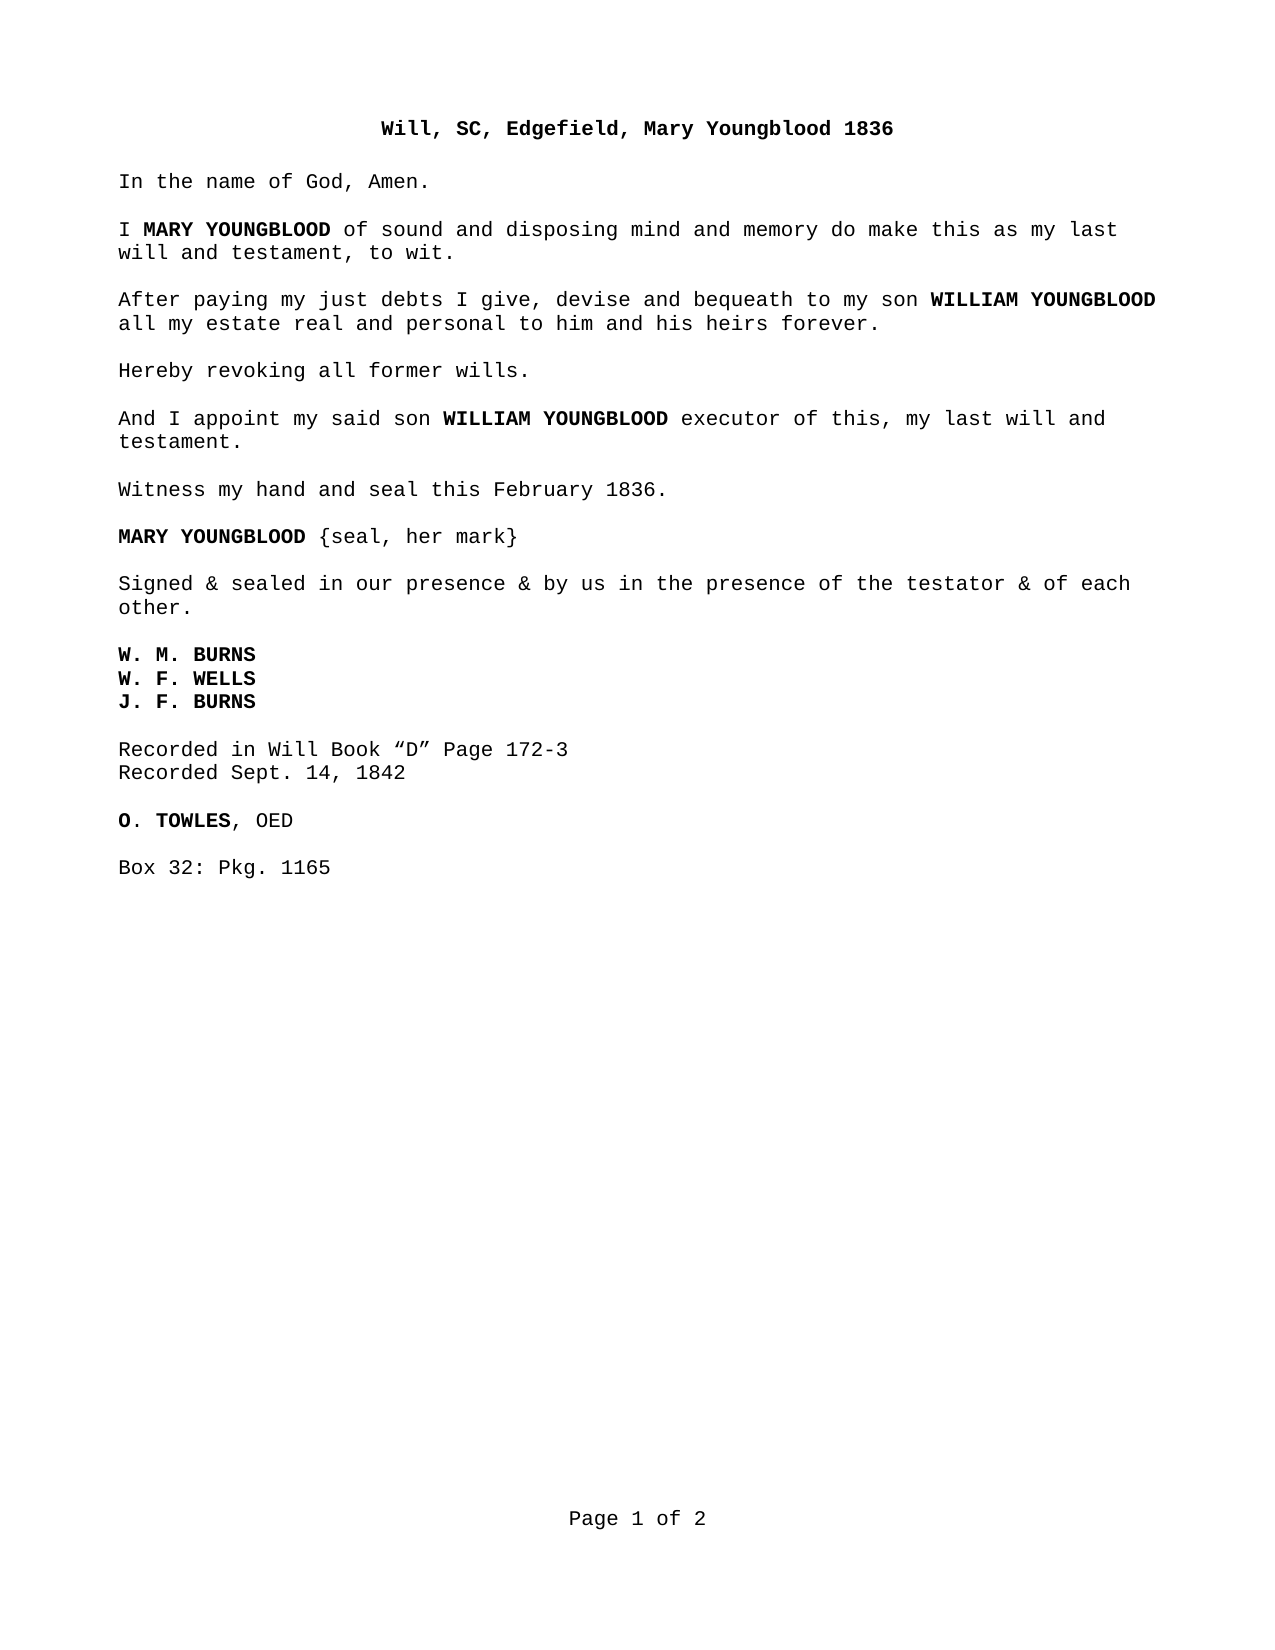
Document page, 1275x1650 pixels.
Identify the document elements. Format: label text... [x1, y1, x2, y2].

text In the name of God, Amen. [118, 171, 1157, 195]
text W. F. Wells [118, 668, 1157, 691]
text J. F. Burns [118, 691, 1157, 715]
text Recorded Sept. 14, 1842 [118, 762, 1157, 786]
text W. M. Burns [118, 644, 1157, 668]
text After paying my just debts I give, devise and bequeath to my son William Youngblood all my estate real and personal to him and his heirs forever. [118, 289, 1157, 337]
text Witness my hand and seal this February 1836. [118, 479, 1157, 502]
text Mary Youngblood {seal, her mark} [118, 526, 1157, 549]
text Recorded in Will Book “D” Page 172-3 [118, 739, 1157, 762]
text And I appoint my said son William Youngblood executor of this, my last will and testament. [118, 408, 1157, 455]
text Hereby revoking all former wills. [118, 360, 1157, 384]
text O. Towles, OED [118, 810, 1157, 833]
text Signed & sealed in our presence & by us in the presence of the testator & of each other. [118, 573, 1157, 621]
text I Mary Youngblood of sound and disposing mind and memory do make this as my last will and testament, to wit. [118, 218, 1157, 266]
text Box 32: Pkg. 1165 [118, 857, 1157, 881]
